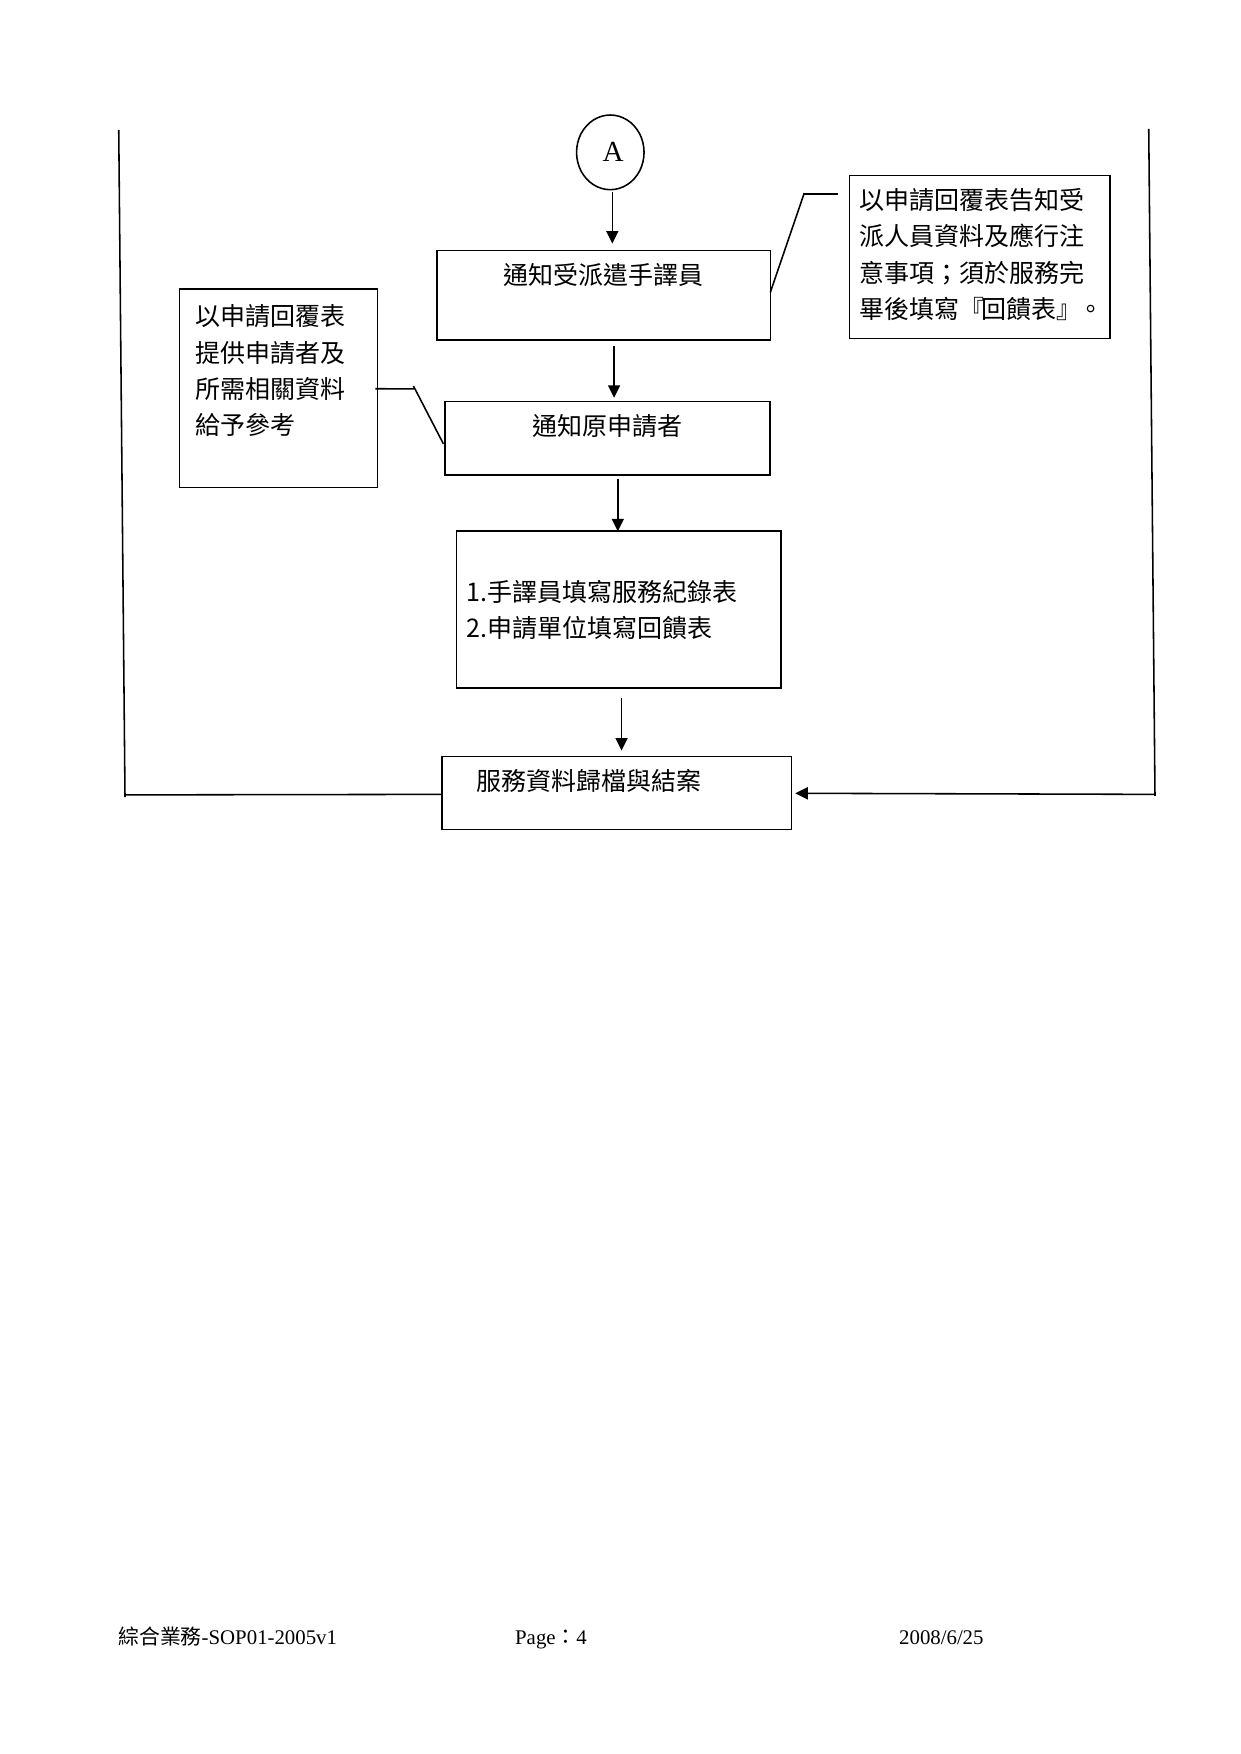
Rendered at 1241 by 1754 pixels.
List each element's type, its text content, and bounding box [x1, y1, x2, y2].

text A [602, 136, 616, 160]
text 以申請回覆表提供申請者及所需相關資料給予參考 [195, 297, 362, 442]
text A [609, 144, 615, 153]
text A [602, 154, 616, 168]
